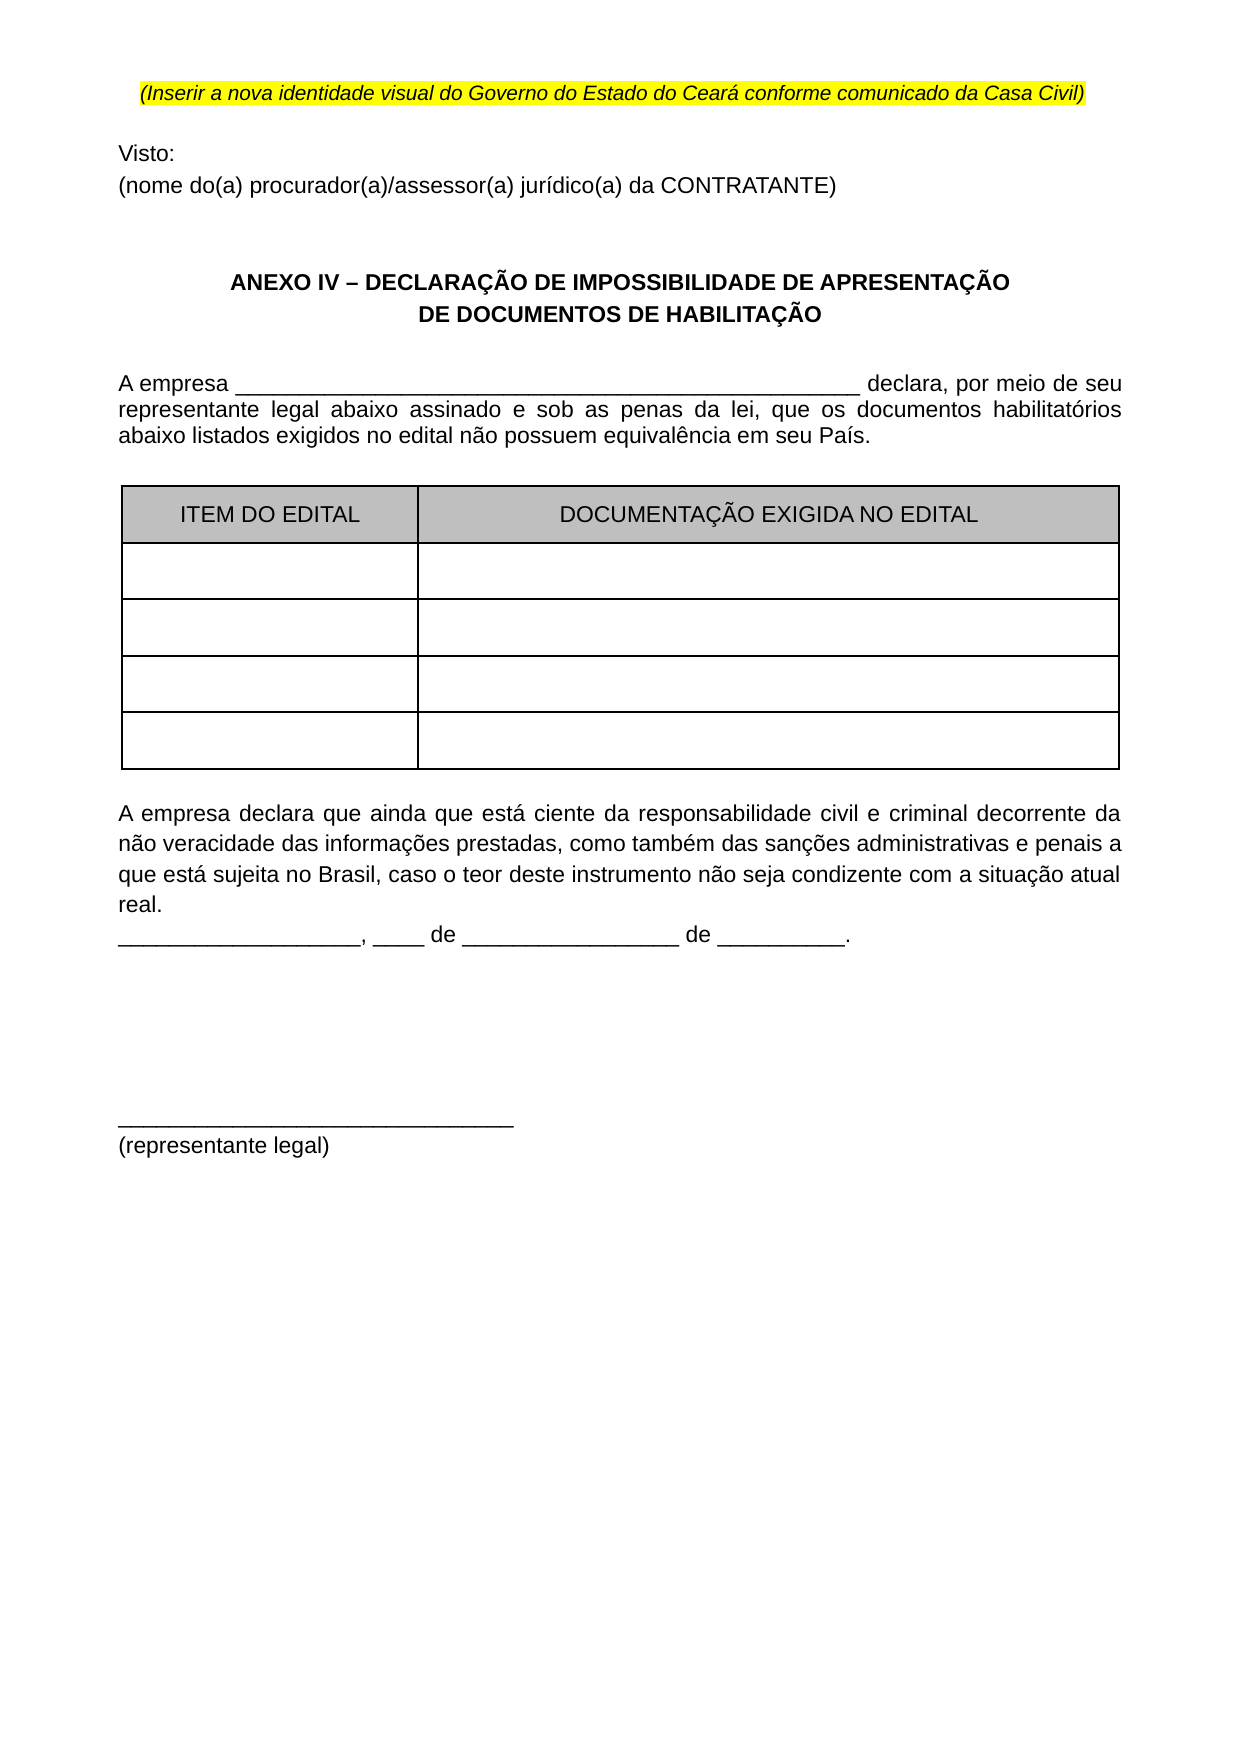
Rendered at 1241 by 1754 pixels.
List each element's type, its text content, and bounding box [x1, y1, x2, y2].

text _______________________________ [118, 1102, 1122, 1128]
table_cell [419, 713, 1118, 768]
table_header ITEM DO EDITAL [123, 487, 417, 542]
table_cell [123, 713, 417, 768]
table_cell [123, 657, 417, 711]
table_cell [419, 600, 1118, 655]
text A empresa _________________________________________________ declara, por meio de seu representante legal abaixo assinado e sob as penas da lei, que os documentos habilitatórios abaixo listados exigidos no edital não possuem equivalência em seu País. [118, 370, 1122, 449]
text Visto: [118, 140, 1122, 166]
text ___________________, ____ de _________________ de __________. [118, 921, 1122, 947]
text ANEXO IV – DECLARAÇÃO DE IMPOSSIBILIDADE DE APRESENTAÇÃO [118, 269, 1122, 295]
text (nome do(a) procurador(a)/assessor(a) jurídico(a) da CONTRATANTE) [118, 172, 1122, 198]
table_cell [123, 600, 417, 655]
table_header DOCUMENTAÇÃO EXIGIDA NO EDITAL [419, 487, 1118, 542]
text (representante legal) [118, 1132, 1122, 1159]
table_cell [419, 657, 1118, 711]
text A empresa declara que ainda que está ciente da responsabilidade civil e criminal decorrente da não veracidade das informações prestadas, como também das sanções administrativas e penais a que está sujeita no Brasil, caso o teor deste instrumento não seja condizente com a situação atual real. [118, 800, 1122, 917]
text DE DOCUMENTOS DE HABILITAÇÃO [118, 301, 1122, 328]
table_cell [123, 544, 417, 598]
table_cell [419, 544, 1118, 598]
